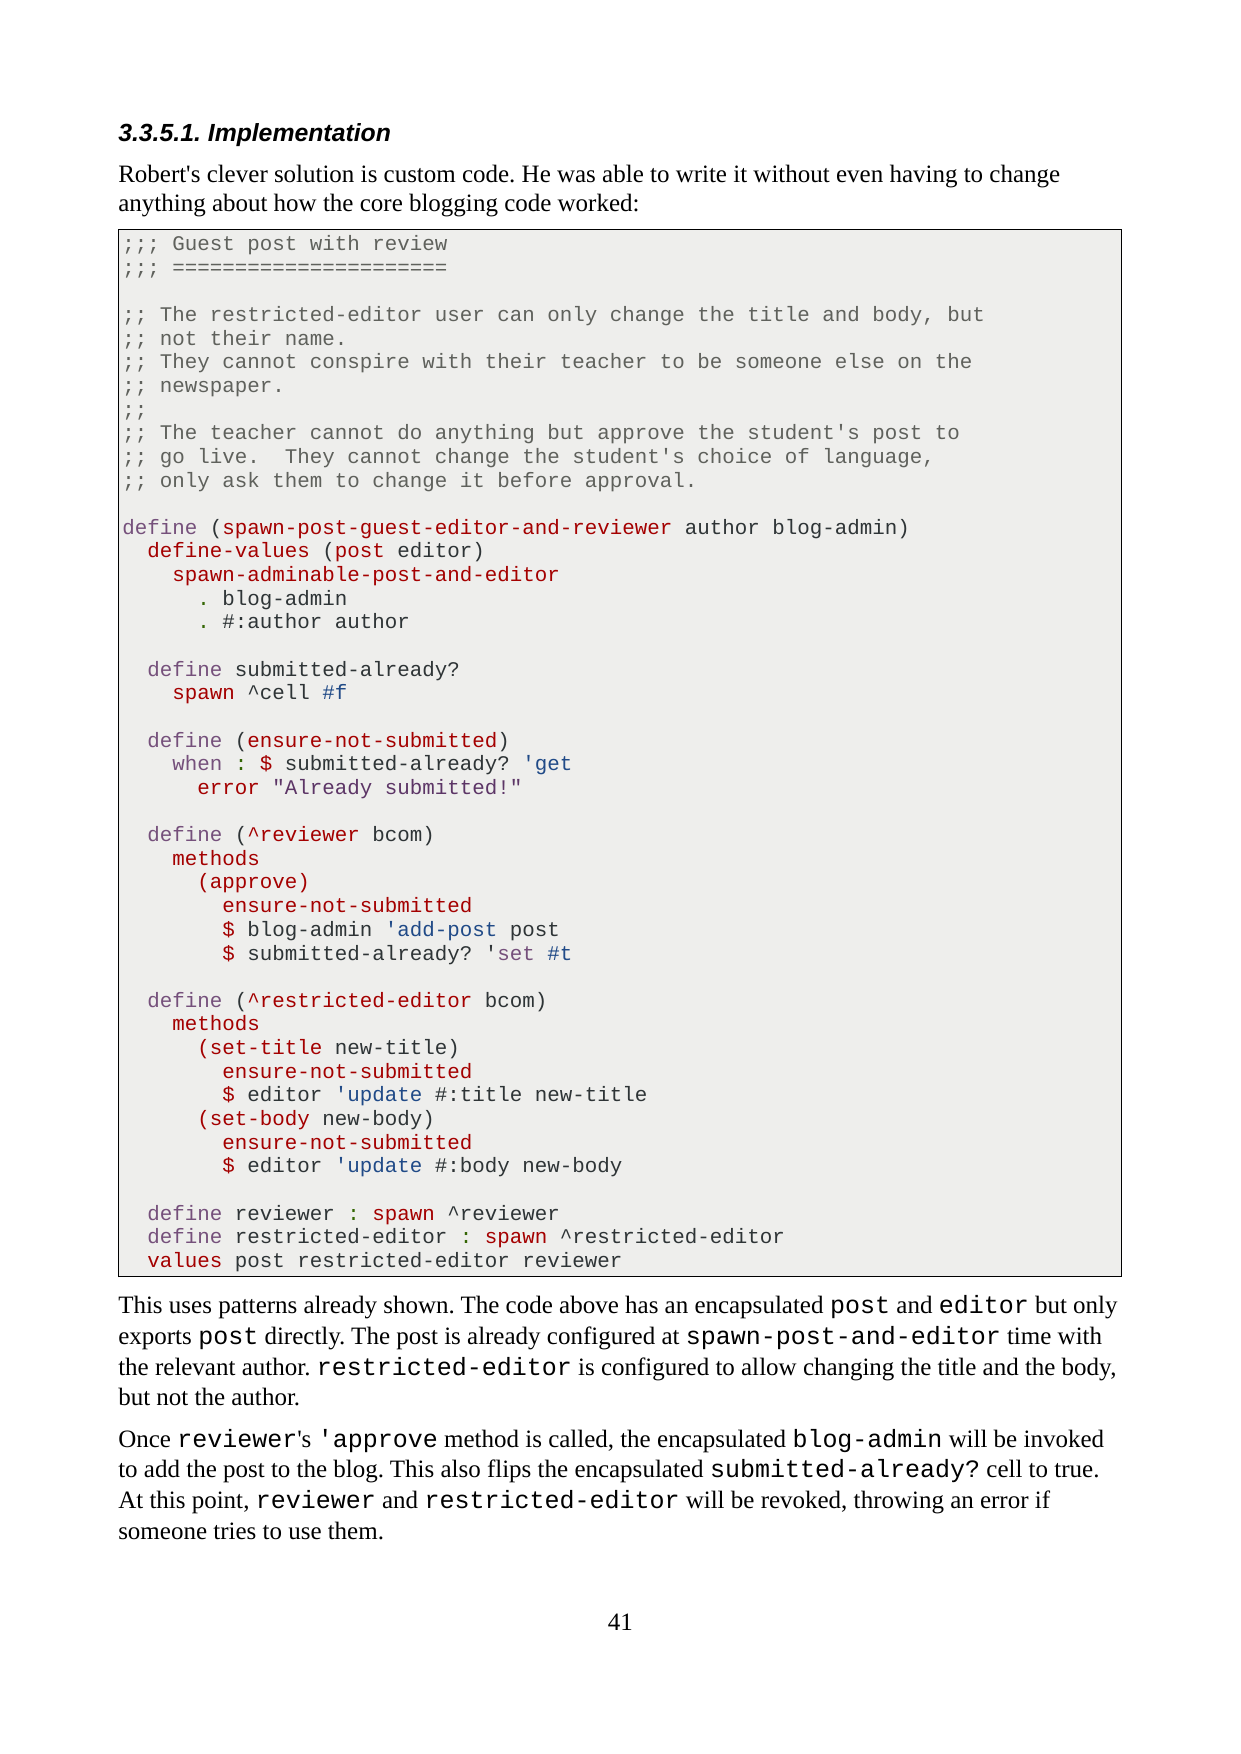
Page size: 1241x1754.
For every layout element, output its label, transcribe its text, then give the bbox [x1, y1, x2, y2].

text define-values (post editor) [119, 537, 1121, 560]
text when : $ submitted-already? 'get [119, 749, 1121, 773]
text $ editor 'update #:title new-title [119, 1080, 1121, 1104]
text This uses patterns already shown. The code above has an encapsulated post and editor but only exports post directly. The post is already configured at spawn-post-and-editor time with the relevant author. restricted-editor is configured to allow changing the title and the body, but not the author. [118, 1290, 1122, 1411]
text methods [119, 1009, 1121, 1033]
text ;; The restricted-editor user can only change the title and body, but [119, 300, 1121, 324]
text (set-title new-title) [119, 1033, 1121, 1057]
text methods [119, 844, 1121, 868]
text values post restricted-editor reviewer [119, 1246, 1121, 1276]
text define reviewer : spawn ^reviewer [119, 1199, 1121, 1222]
text ;; The teacher cannot do anything but approve the student's post to [119, 418, 1121, 442]
text Robert's clever solution is custom code. He was able to write it without even having to change anything about how the core blogging code worked: [118, 159, 1122, 217]
text ;;; Guest post with review [119, 230, 1121, 253]
text (set-body new-body) [119, 1104, 1121, 1128]
text (approve) [119, 868, 1121, 891]
text define submitted-already? [119, 655, 1121, 678]
text ;; They cannot conspire with their teacher to be someone else on the [119, 347, 1121, 371]
text spawn ^cell #f [119, 678, 1121, 702]
text define (spawn-post-guest-editor-and-reviewer author blog-admin) [119, 513, 1121, 537]
text ensure-not-submitted [119, 1128, 1121, 1151]
text ;; go live. They cannot change the student's choice of language, [119, 442, 1121, 466]
text ;; [119, 395, 1121, 418]
text define (ensure-not-submitted) [119, 726, 1121, 749]
subtitle Implementation [118, 118, 1122, 147]
text . blog-admin [119, 584, 1121, 607]
text spawn-adminable-post-and-editor [119, 560, 1121, 584]
text ;; newspaper. [119, 371, 1121, 395]
text $ submitted-already? 'set #t [119, 938, 1121, 962]
text ;;; ====================== [119, 253, 1121, 276]
text error "Already submitted!" [119, 773, 1121, 797]
text $ blog-admin 'add-post post [119, 915, 1121, 938]
text $ editor 'update #:body new-body [119, 1151, 1121, 1175]
text ;; not their name. [119, 324, 1121, 347]
text ;; only ask them to change it before approval. [119, 466, 1121, 489]
text . #:author author [119, 607, 1121, 631]
text ensure-not-submitted [119, 891, 1121, 915]
text ensure-not-submitted [119, 1057, 1121, 1080]
text define restricted-editor : spawn ^restricted-editor [119, 1222, 1121, 1246]
text define (^restricted-editor bcom) [119, 986, 1121, 1009]
text define (^reviewer bcom) [119, 820, 1121, 844]
text Once reviewer's 'approve method is called, the encapsulated blog-admin will be invoked to add the post to the blog. This also flips the encapsulated submitted-already? cell to true. At this point, reviewer and restricted-editor will be revoked, throwing an error if someone tries to use them. [118, 1424, 1122, 1545]
